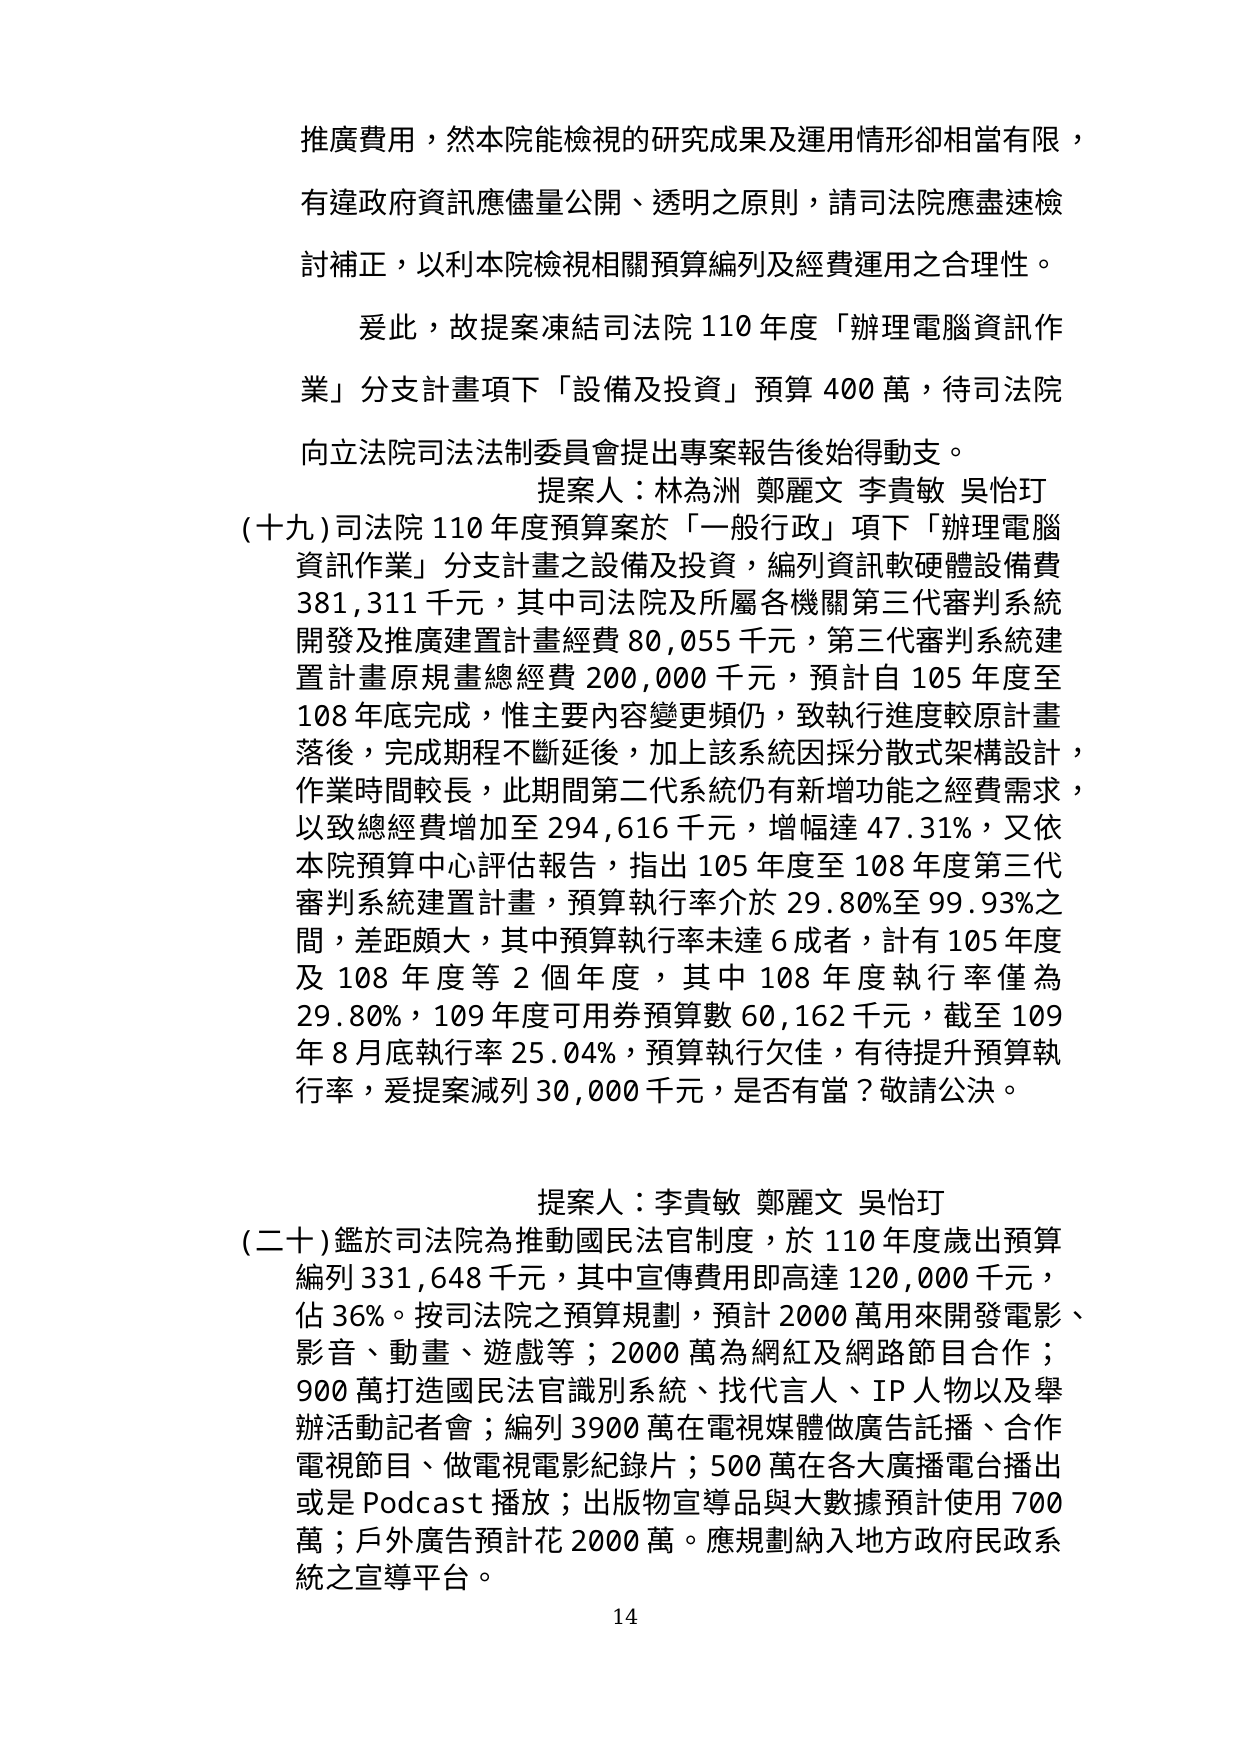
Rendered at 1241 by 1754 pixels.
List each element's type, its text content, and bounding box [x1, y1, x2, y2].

text 司法院於「審判行政」工作計畫，每年編列多筆研修及推廣費用，然本院能檢視的研究成果及運用情形卻相當有限，有違政府資訊應儘量公開、透明之原則，請司法院應盡速檢討補正，以利本院檢視相關預算編列及經費運用之合理性。 [300, 96, 1063, 284]
text 爰此，故提案凍結司法院110年度「辦理電腦資訊作業」分支計畫項下「設備及投資」預算400萬，待司法院向立法院司法法制委員會提出專案報告後始得動支。 [300, 284, 1063, 471]
text (二十)鑑於司法院為推動國民法官制度，於110年度歲出預算編列331,648千元，其中宣傳費用即高達120,000千元，佔36%。按司法院之預算規劃，預計2000萬用來開發電影、影音、動畫、遊戲等；2000萬為網紅及網路節目合作；900萬打造國民法官識別系統、找代言人、IP人物以及舉辦活動記者會；編列3900萬在電視媒體做廣告託播、合作電視節目、做電視電影紀錄片；500萬在各大廣播電台播出或是Podcast播放；出版物宣導品與大數據預計使用700萬；戶外廣告預計花2000萬。應規劃納入地方政府民政系統之宣導平台。 [237, 1221, 1063, 1596]
text (十九)司法院110年度預算案於「一般行政」項下「辦理電腦資訊作業」分支計畫之設備及投資，編列資訊軟硬體設備費381,311千元，其中司法院及所屬各機關第三代審判系統開發及推廣建置計畫經費80,055千元，第三代審判系統建置計畫原規畫總經費200,000千元，預計自105年度至108年底完成，惟主要內容變更頻仍，致執行進度較原計畫落後，完成期程不斷延後，加上該系統因採分散式架構設計，作業時間較長，此期間第二代系統仍有新增功能之經費需求，以致總經費增加至294,616千元，增幅達47.31%，又依本院預算中心評估報告，指出105年度至108年度第三代審判系統建置計畫，預算執行率介於29.80%至99.93%之間，差距頗大，其中預算執行率未達6成者，計有105年度及108年度等2個年度，其中108年度執行率僅為29.80%，109年度可用券預算數60,162千元，截至109年8月底執行率25.04%，預算執行欠佳，有待提升預算執行率，爰提案減列30,000千元，是否有當？敬請公決。 [237, 509, 1063, 1109]
text 提案人：林為洲 鄭麗文 李貴敏 吳怡玎 [537, 471, 1063, 509]
text 提案人：李貴敏 鄭麗文 吳怡玎 [537, 1159, 1063, 1221]
